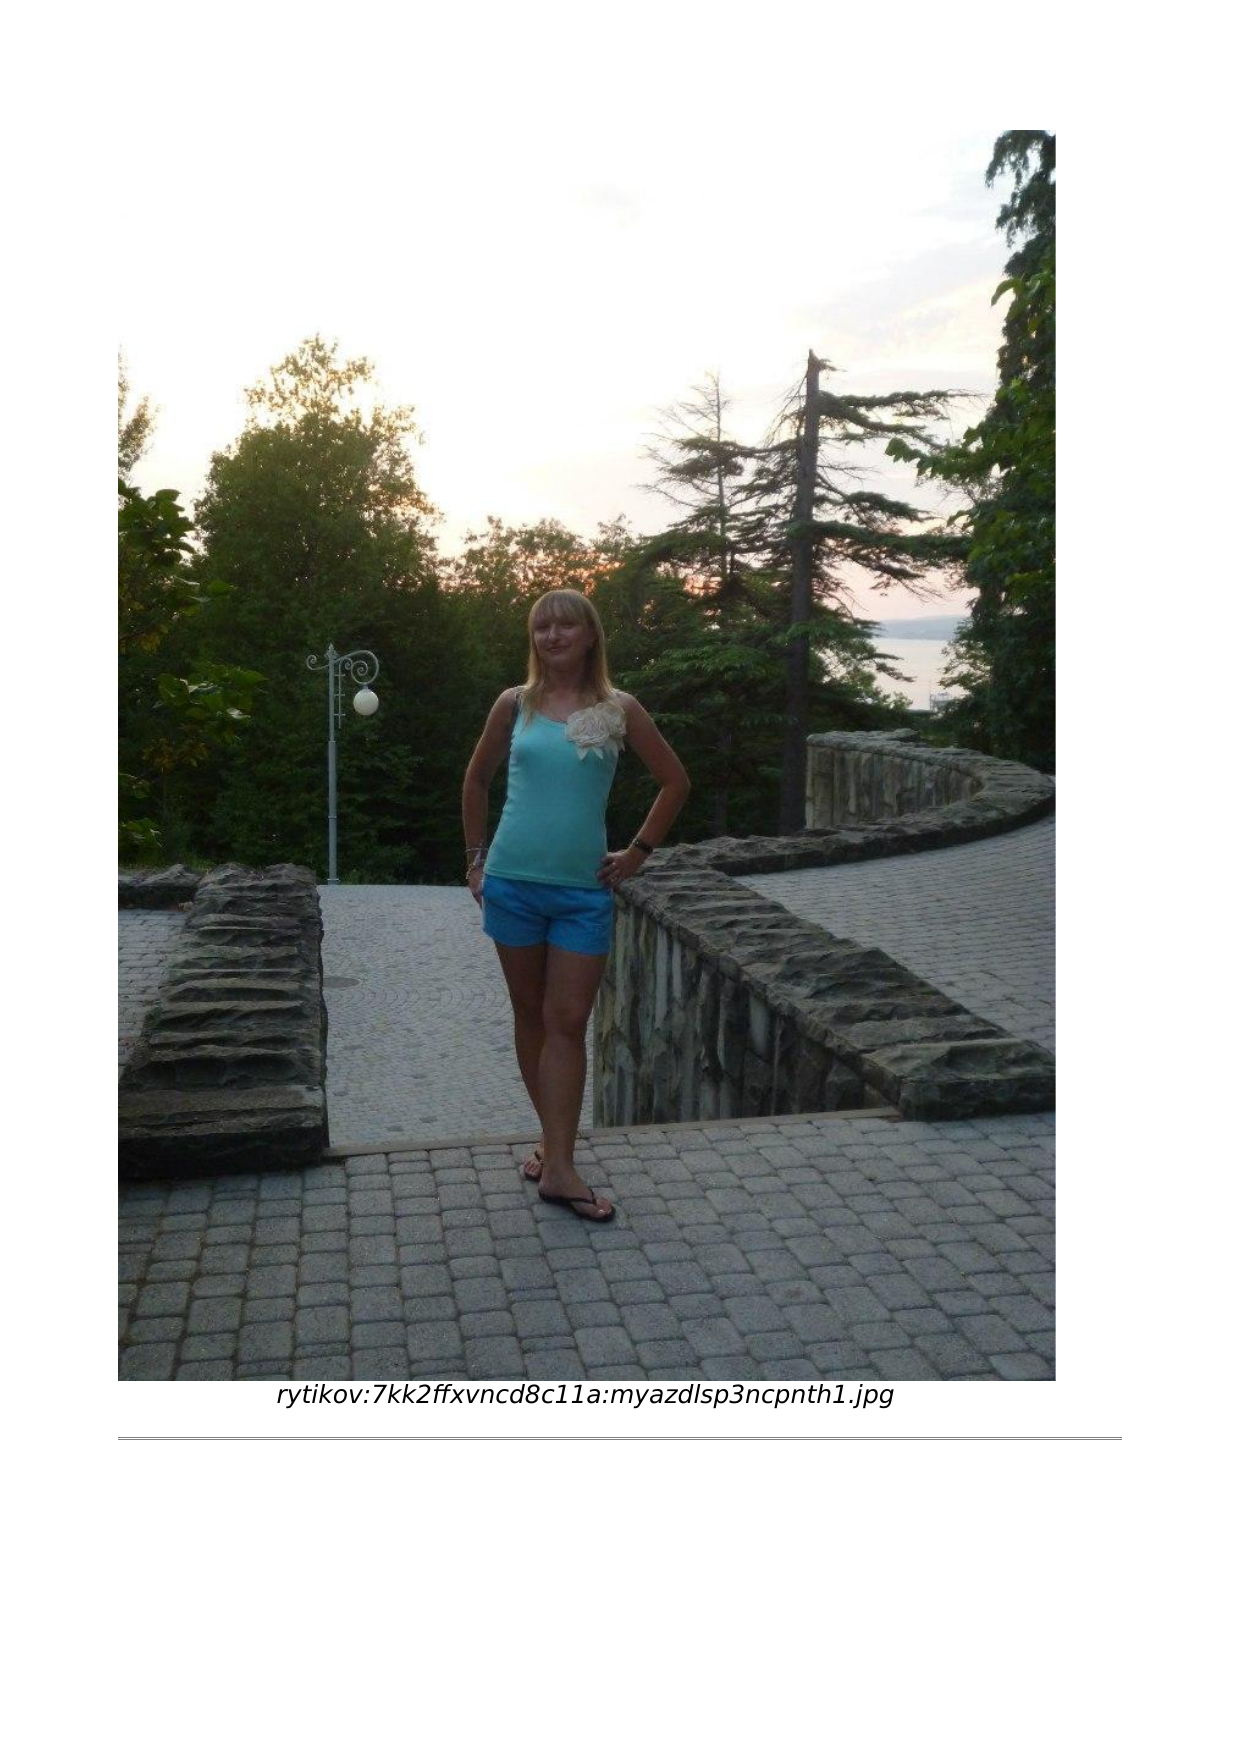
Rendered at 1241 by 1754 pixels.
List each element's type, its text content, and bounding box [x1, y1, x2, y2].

text rytikov:7kk2ffxvncd8c11a:myazdlsp3ncpnth1.jpg [118, 1381, 1056, 1410]
picture [118, 130, 1056, 1381]
